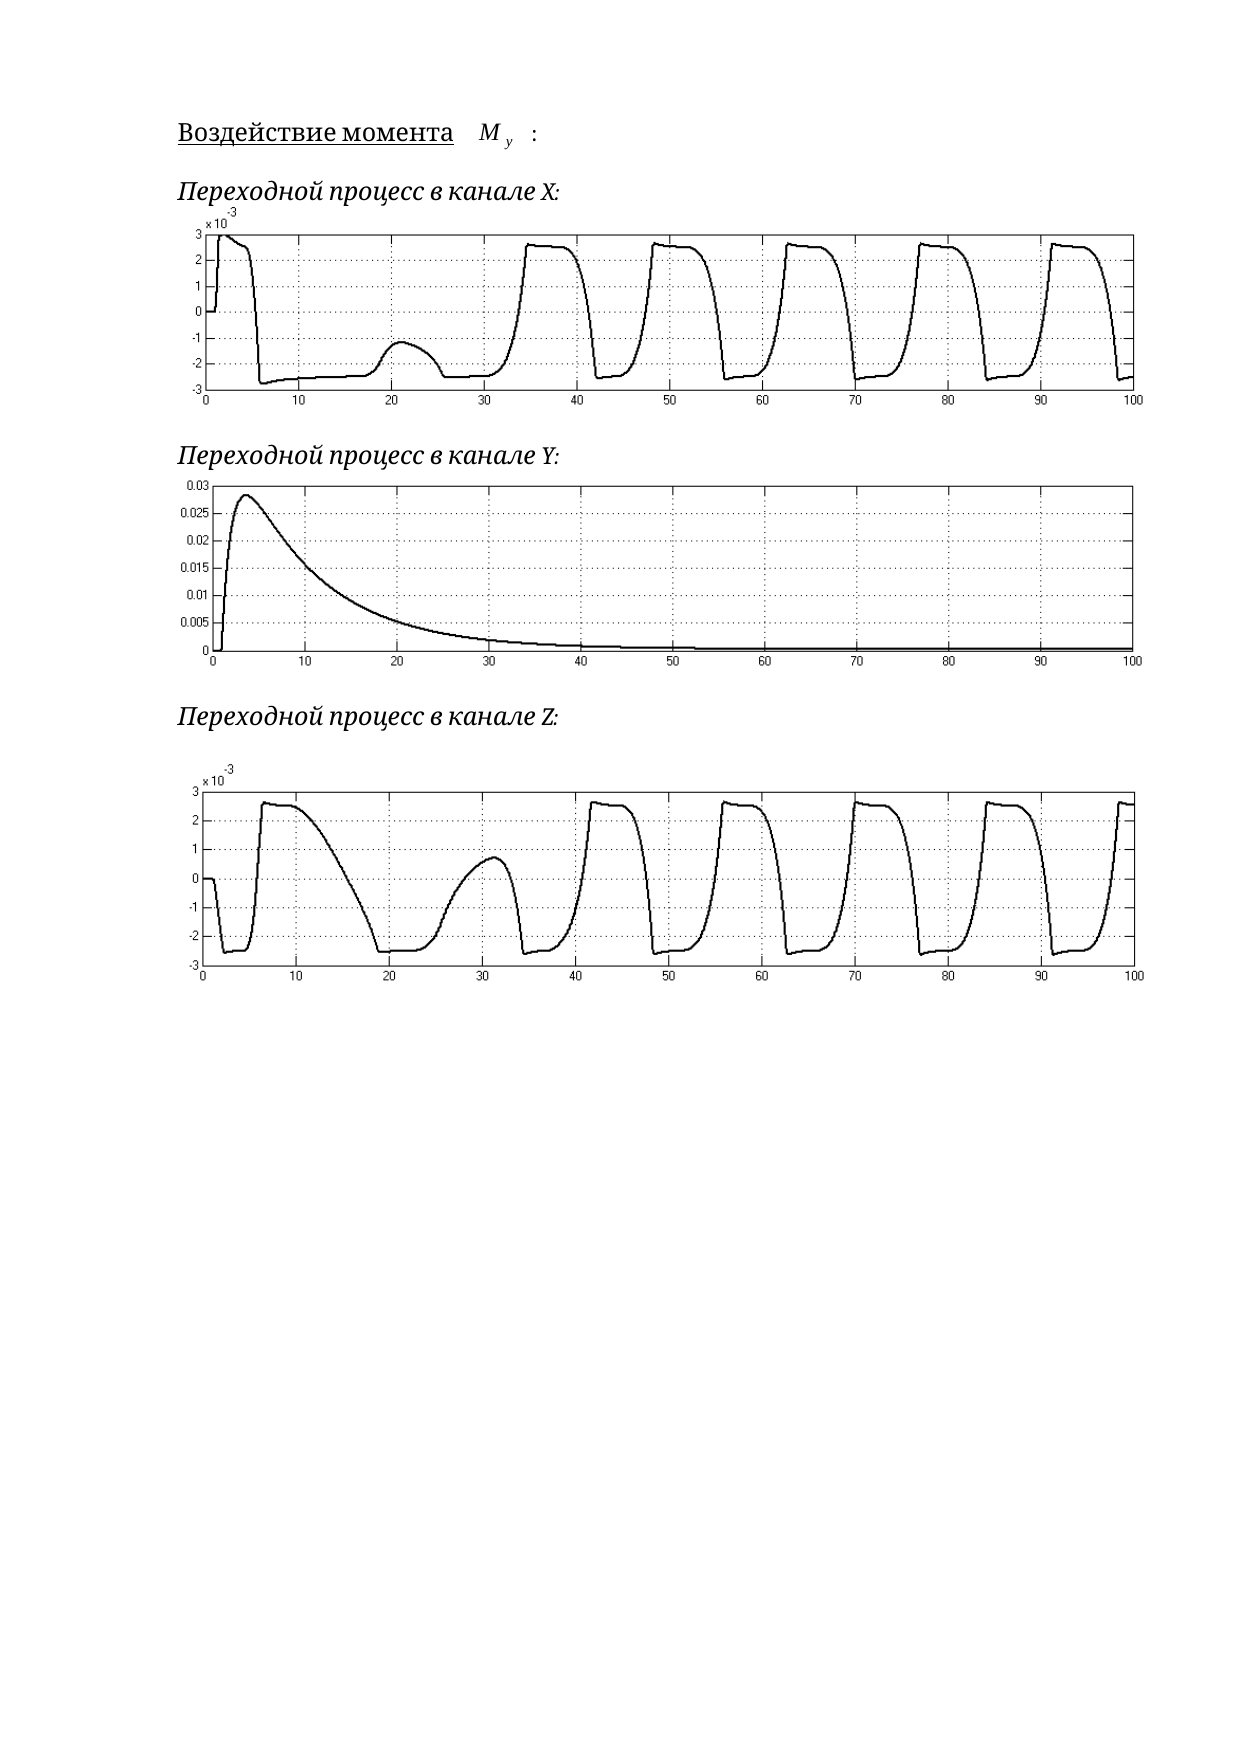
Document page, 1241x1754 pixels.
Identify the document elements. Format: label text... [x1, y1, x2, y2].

picture [177, 760, 1151, 991]
picture [177, 470, 1151, 675]
text Переходной процесс в канале X: [177, 178, 1152, 207]
text Переходной процесс в канале Z: [177, 703, 1152, 732]
text Воздействие момента : [177, 118, 1152, 149]
picture [177, 207, 1151, 413]
text Переходной процесс в канале Y: [177, 442, 1152, 470]
